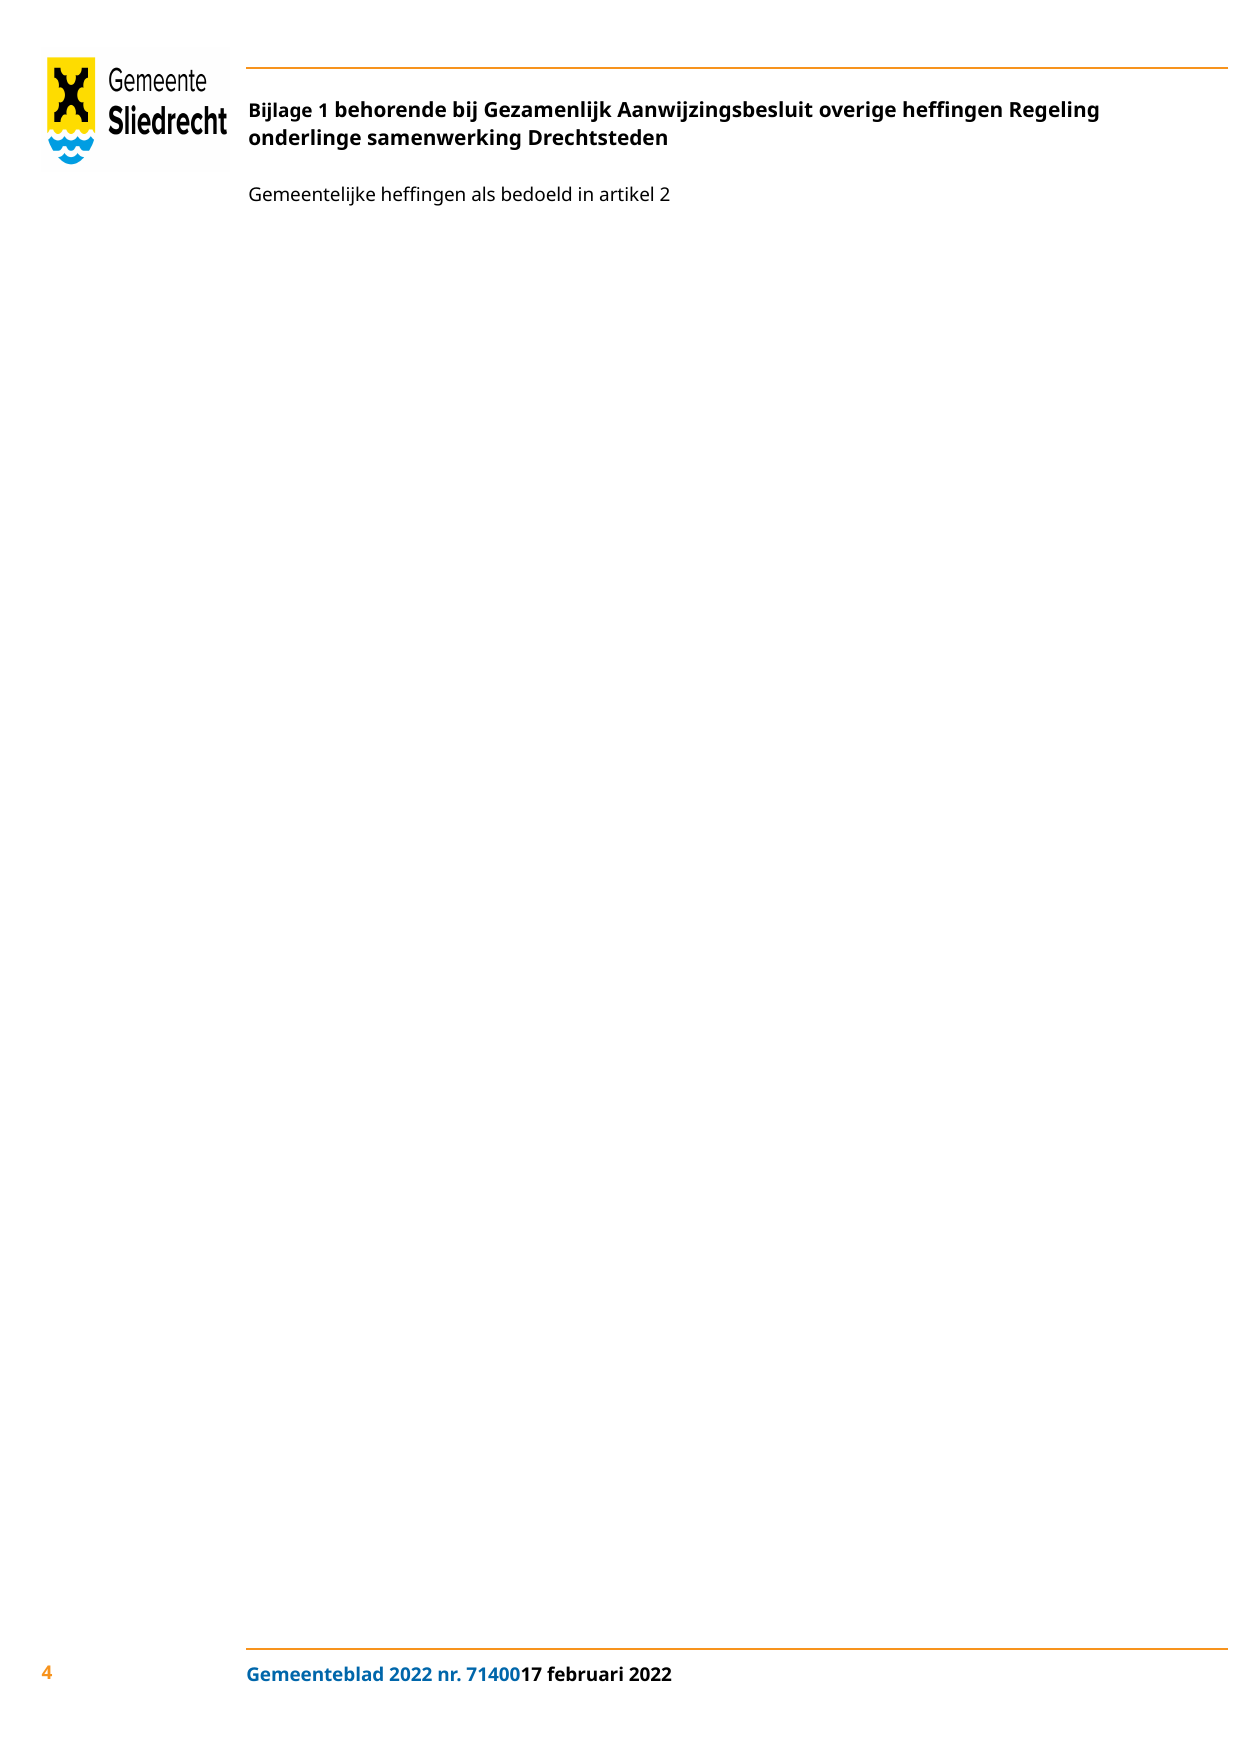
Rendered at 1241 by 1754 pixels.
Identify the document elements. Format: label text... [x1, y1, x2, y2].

picture [41, 47, 231, 172]
text Gemeentelijke heffingen als bedoeld in artikel 2 [248, 181, 1152, 207]
text Bijlage 1 behorende bij Gezamenlijk Aanwijzingsbesluit overige heffingen Regeling onderlinge samenwerking Drechtsteden [248, 95, 1152, 152]
